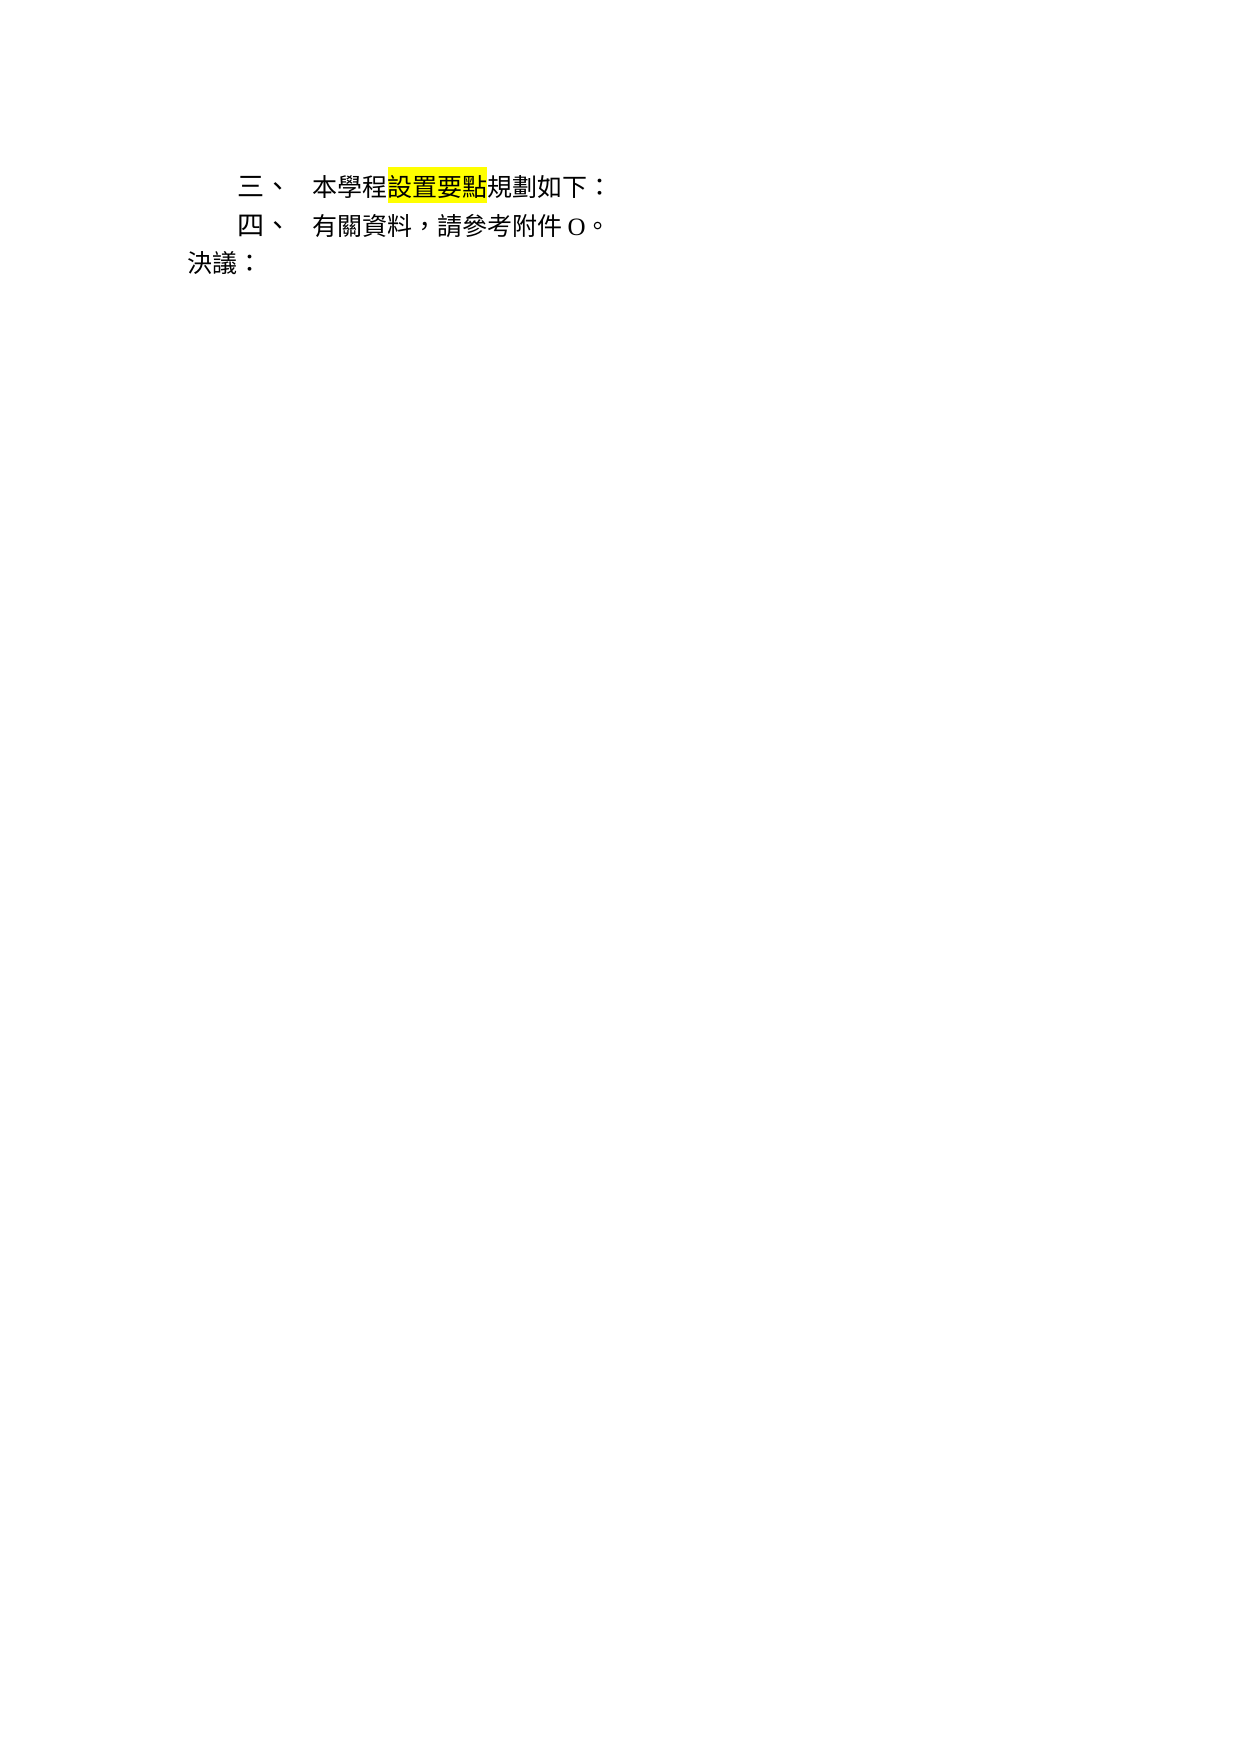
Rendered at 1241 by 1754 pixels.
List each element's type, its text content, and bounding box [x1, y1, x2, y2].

text 決議： [187, 243, 1053, 281]
list 有關資料，請參考附件O。 [237, 204, 1053, 243]
list 本學程設置要點規劃如下： [237, 164, 1053, 204]
